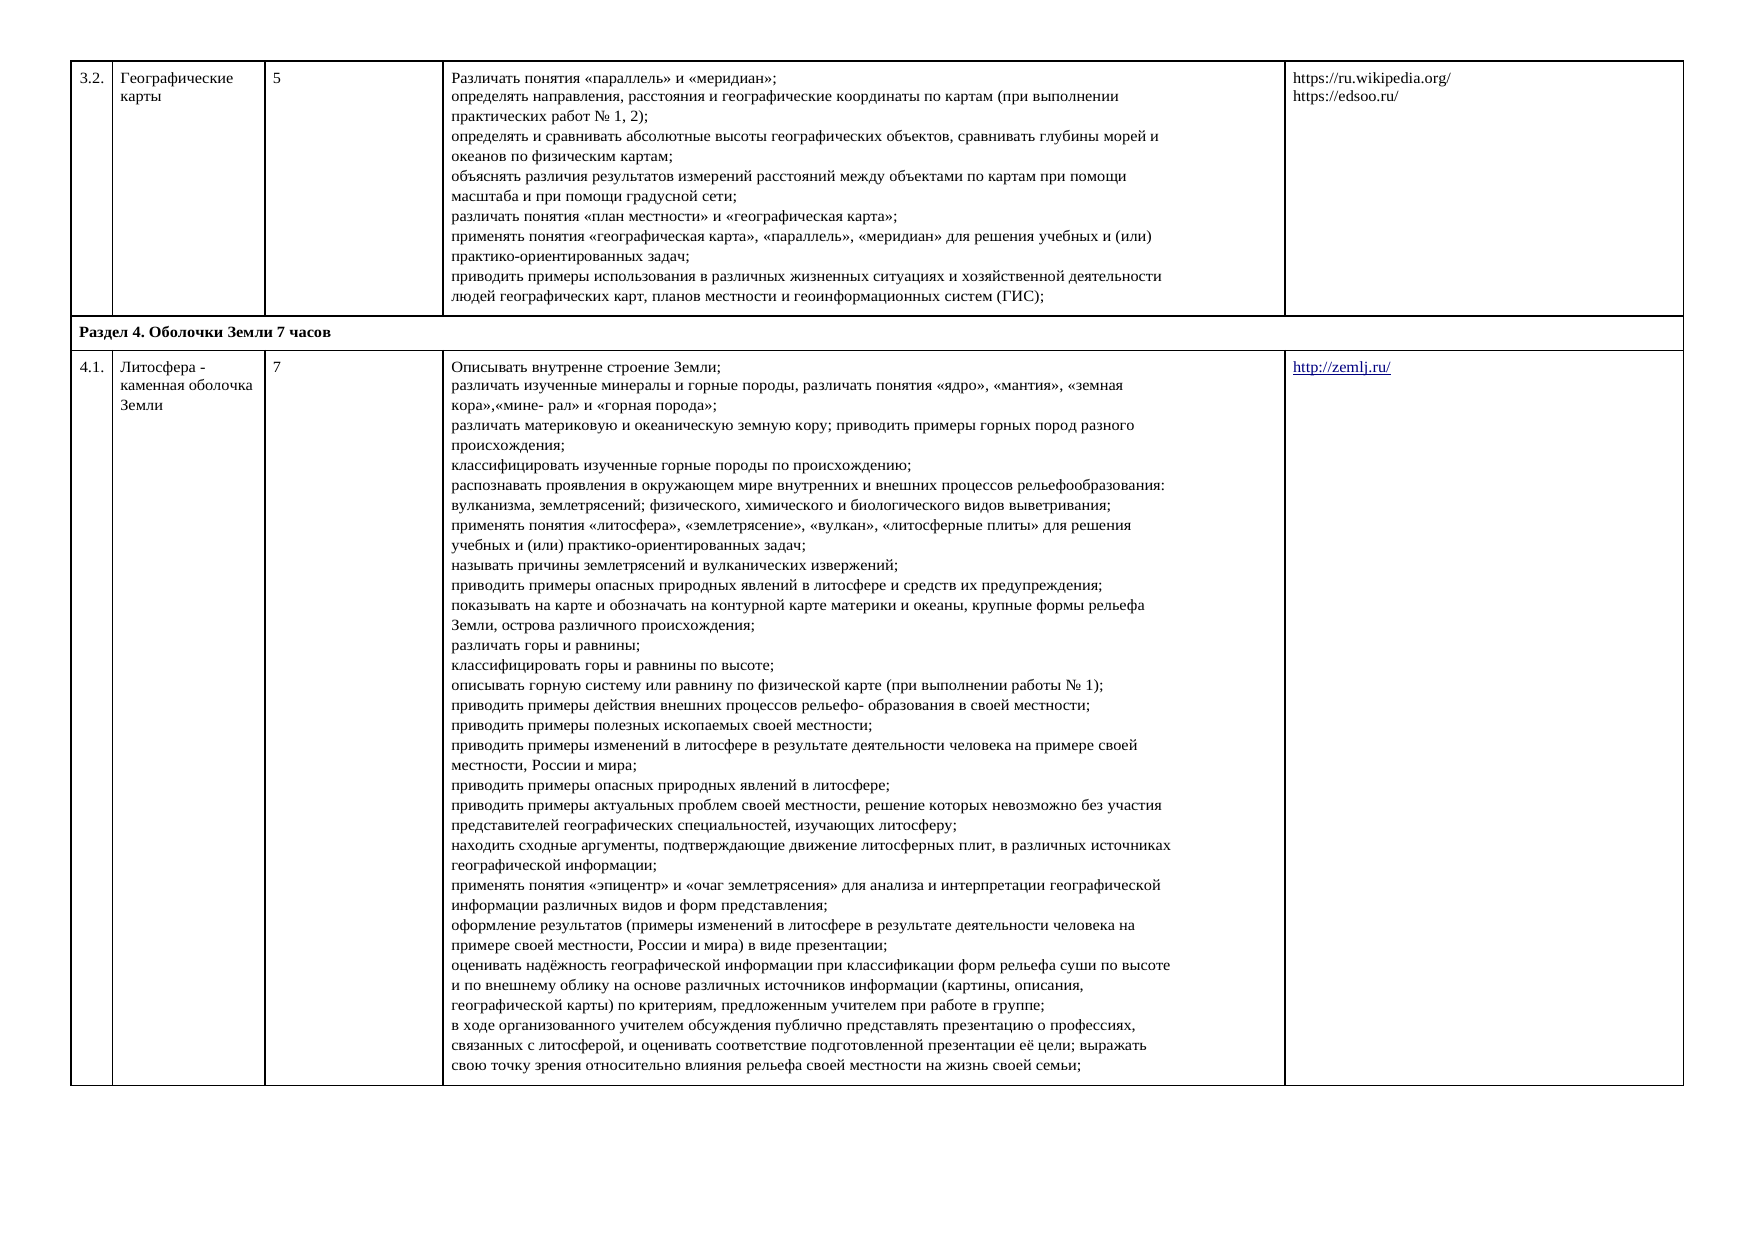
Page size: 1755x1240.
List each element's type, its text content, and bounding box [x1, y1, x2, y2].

table_cell классифицировать изученные горные породы по происхождению; [444, 457, 1284, 477]
table_cell [113, 207, 264, 227]
table_cell карты [113, 87, 264, 107]
table_cell [266, 397, 442, 417]
table_cell [72, 477, 112, 497]
table_cell [113, 937, 264, 957]
table_cell [113, 717, 264, 737]
table_cell [1286, 837, 1683, 857]
table_cell свою точку зрения относительно влияния рельефа своей местности на жизнь своей семьи; [444, 1057, 1284, 1084]
table_cell [113, 977, 264, 997]
table_cell [72, 897, 112, 917]
table_cell [1286, 227, 1683, 247]
table_cell [266, 167, 442, 187]
table_cell масштаба и при помощи градусной сети; [444, 187, 1284, 207]
table_cell [72, 617, 112, 637]
table_cell [113, 1057, 264, 1084]
table_cell [72, 127, 112, 147]
table_cell [1286, 437, 1683, 457]
table_cell [72, 187, 112, 207]
table_cell http://zemlj.ru/ [1286, 351, 1683, 377]
table_cell приводить примеры актуальных проблем своей местности, решение которых невозможно без участия [444, 797, 1284, 817]
table_cell показывать на карте и обозначать на контурной карте материки и океаны, крупные формы рельефа [444, 597, 1284, 617]
table_cell [113, 107, 264, 127]
table_cell [113, 537, 264, 557]
table_cell [113, 227, 264, 247]
table_cell Литосфера - [113, 351, 264, 377]
table_cell [1286, 1017, 1683, 1037]
table_cell учебных и (или) практико-ориентированных задач; [444, 537, 1284, 557]
table_cell [113, 597, 264, 617]
table_cell применять понятия «эпицентр» и «очаг землетрясения» для анализа и интерпретации географической [444, 877, 1284, 897]
table_cell связанных с литосферой, и оценивать соответствие подготовленной презентации её цели; выражать [444, 1037, 1284, 1057]
table_cell Раздел 4. Оболочки Земли 7 часов [72, 317, 1683, 350]
table_cell [266, 757, 442, 777]
table_cell [1286, 477, 1683, 497]
table_cell [72, 837, 112, 857]
table_cell [113, 697, 264, 717]
table_cell [1286, 797, 1683, 817]
table_cell [266, 437, 442, 457]
table_cell информации различных видов и форм представления; [444, 897, 1284, 917]
table_cell приводить примеры опасных природных явлений в литосфере и средств их предупреждения; [444, 577, 1284, 597]
table_cell [1286, 957, 1683, 977]
table_cell определять и сравнивать абсолютные высоты географических объектов, сравнивать глубины морей и [444, 127, 1284, 147]
table_cell географической информации; [444, 857, 1284, 877]
table_cell [1286, 817, 1683, 837]
table_cell различать изученные минералы и горные породы, различать понятия «ядро», «мантия», «земная [444, 377, 1284, 397]
table_cell https://edsoo.ru/ [1286, 87, 1683, 107]
table_cell [72, 737, 112, 757]
table_cell Описывать внутренне строение Земли; [444, 351, 1284, 377]
table_cell [1286, 897, 1683, 917]
table_cell [113, 917, 264, 937]
table_cell [1286, 1037, 1683, 1057]
table_cell [266, 597, 442, 617]
table_cell [113, 777, 264, 797]
table_cell [72, 677, 112, 697]
table_cell географической карты) по критериям, предложенным учителем при работе в группе; [444, 997, 1284, 1017]
table_cell [113, 617, 264, 637]
table_cell [266, 557, 442, 577]
table_header https://ru.wikipedia.org/ [1286, 62, 1683, 87]
table_cell приводить примеры изменений в литосфере в результате деятельности человека на примере своей [444, 737, 1284, 757]
table_cell [266, 897, 442, 917]
table_cell [1286, 717, 1683, 737]
table_cell [266, 777, 442, 797]
table_cell [1286, 187, 1683, 207]
table_cell [266, 617, 442, 637]
table_cell [1286, 267, 1683, 287]
table_cell [113, 287, 264, 315]
table_cell [266, 477, 442, 497]
table_cell [113, 457, 264, 477]
table_cell [72, 637, 112, 657]
table_cell [72, 857, 112, 877]
table_cell [1286, 997, 1683, 1017]
table_cell [72, 1037, 112, 1057]
table_cell [113, 817, 264, 837]
table_cell Земли, острова различного происхождения; [444, 617, 1284, 637]
table_cell [266, 817, 442, 837]
table_cell [113, 677, 264, 697]
table_cell [72, 1057, 112, 1084]
table_cell [72, 977, 112, 997]
table_cell [72, 957, 112, 977]
table_cell [266, 717, 442, 737]
table_cell [72, 417, 112, 437]
table_cell [266, 917, 442, 937]
table_cell приводить примеры опасных природных явлений в литосфере; [444, 777, 1284, 797]
table_cell [72, 227, 112, 247]
table_cell [72, 917, 112, 937]
table_cell в ходе организованного учителем обсуждения публично представлять презентацию о профессиях, [444, 1017, 1284, 1037]
table_cell [266, 657, 442, 677]
table_cell [72, 777, 112, 797]
table_cell [72, 877, 112, 897]
table_cell [113, 167, 264, 187]
table_cell объяснять различия результатов измерений расстояний между объектами по картам при помощи [444, 167, 1284, 187]
table_cell распознавать проявления в окружающем мире внутренних и внешних процессов рельефообразования: [444, 477, 1284, 497]
table_cell [1286, 697, 1683, 717]
table_cell [72, 437, 112, 457]
table_cell применять понятия «литосфера», «землетрясение», «вулкан», «литосферные плиты» для решения [444, 517, 1284, 537]
table_cell [113, 147, 264, 167]
table_cell [1286, 597, 1683, 617]
table_cell [1286, 287, 1683, 315]
table_cell [1286, 557, 1683, 577]
table_cell кора»,«мине- рал» и «горная порода»; [444, 397, 1284, 417]
table_cell [113, 837, 264, 857]
table_cell [266, 517, 442, 537]
table_cell [266, 377, 442, 397]
table_cell приводить примеры использования в различных жизненных ситуациях и хозяйственной деятельности [444, 267, 1284, 287]
table_cell [72, 457, 112, 477]
table_cell [266, 1057, 442, 1084]
table_cell [1286, 207, 1683, 227]
table_cell 7 [266, 351, 442, 377]
table_cell [113, 957, 264, 977]
table_cell [72, 937, 112, 957]
table_cell [266, 107, 442, 127]
table_cell [1286, 857, 1683, 877]
table_cell [266, 417, 442, 437]
table_cell оценивать надёжность географической информации при классификации форм рельефа суши по высоте [444, 957, 1284, 977]
table_cell [72, 997, 112, 1017]
table_cell [72, 597, 112, 617]
table_cell [72, 577, 112, 597]
table_cell называть причины землетрясений и вулканических извержений; [444, 557, 1284, 577]
table_cell [113, 997, 264, 1017]
table_cell [1286, 737, 1683, 757]
table_cell [266, 637, 442, 657]
table_cell [72, 267, 112, 287]
table_cell определять направления, расстояния и географические координаты по картам (при выполнении [444, 87, 1284, 107]
table_cell [72, 287, 112, 315]
table_cell [1286, 457, 1683, 477]
table_cell [266, 497, 442, 517]
table_cell [1286, 517, 1683, 537]
table_cell классифицировать горы и равнины по высоте; [444, 657, 1284, 677]
table_cell [266, 227, 442, 247]
table_cell [266, 127, 442, 147]
table_cell [266, 957, 442, 977]
table_cell [113, 477, 264, 497]
table_cell [72, 537, 112, 557]
table_cell [1286, 917, 1683, 937]
table_cell [72, 717, 112, 737]
table_cell практико-ориентированных задач; [444, 247, 1284, 267]
table_cell [266, 737, 442, 757]
table_cell [1286, 127, 1683, 147]
table_cell [72, 697, 112, 717]
table_cell [113, 497, 264, 517]
table_cell [1286, 1057, 1683, 1084]
table_cell [113, 877, 264, 897]
table_cell применять понятия «географическая карта», «параллель», «меридиан» для решения учебных и (или) [444, 227, 1284, 247]
table_cell [266, 997, 442, 1017]
table_cell [113, 417, 264, 437]
table_cell [113, 127, 264, 147]
table_cell местности, России и мира; [444, 757, 1284, 777]
table_cell примере своей местности, России и мира) в виде презентации; [444, 937, 1284, 957]
table_cell различать материковую и океаническую земную кору; приводить примеры горных пород разного [444, 417, 1284, 437]
table_cell [113, 517, 264, 537]
table_cell приводить примеры полезных ископаемых своей местности; [444, 717, 1284, 737]
table_cell [266, 977, 442, 997]
table_cell [266, 677, 442, 697]
table_cell [266, 147, 442, 167]
table_cell [72, 167, 112, 187]
table_header 3.2. [72, 62, 112, 87]
table_cell [1286, 977, 1683, 997]
table_cell [266, 457, 442, 477]
table_cell [1286, 577, 1683, 597]
table_cell [1286, 937, 1683, 957]
table_header 5 [266, 62, 442, 87]
table_cell и по внешнему облику на основе различных источников информации (картины, описания, [444, 977, 1284, 997]
table_cell [113, 897, 264, 917]
table_cell [1286, 417, 1683, 437]
table_cell [113, 1017, 264, 1037]
table_cell [1286, 247, 1683, 267]
table_cell [266, 837, 442, 857]
table_cell [72, 147, 112, 167]
table_cell [266, 207, 442, 227]
table_cell [113, 437, 264, 457]
table_cell [1286, 377, 1683, 397]
table_cell [72, 207, 112, 227]
table_cell практических работ № 1, 2); [444, 107, 1284, 127]
table_cell описывать горную систему или равнину по физической карте (при выполнении работы № 1); [444, 677, 1284, 697]
table_cell [266, 247, 442, 267]
table_cell [72, 557, 112, 577]
table_cell [266, 797, 442, 817]
table_cell различать понятия «план местности» и «географическая карта»; [444, 207, 1284, 227]
table_cell [113, 267, 264, 287]
table_cell [266, 187, 442, 207]
table_cell [266, 537, 442, 557]
table_cell [72, 657, 112, 677]
table_cell [1286, 637, 1683, 657]
table_cell происхождения; [444, 437, 1284, 457]
table_cell [72, 397, 112, 417]
table_header Различать понятия «параллель» и «меридиан»; [444, 62, 1284, 87]
table_cell [266, 1017, 442, 1037]
table_cell оформление результатов (примеры изменений в литосфере в результате деятельности человека на [444, 917, 1284, 937]
table_header Географические [113, 62, 264, 87]
table_cell [72, 497, 112, 517]
table_cell [113, 187, 264, 207]
table_cell [113, 797, 264, 817]
table_cell приводить примеры действия внешних процессов рельефо- образования в своей местности; [444, 697, 1284, 717]
table_cell [72, 757, 112, 777]
table_cell [1286, 147, 1683, 167]
table_cell [113, 557, 264, 577]
table_cell [266, 697, 442, 717]
table_cell [113, 637, 264, 657]
table_cell находить сходные аргументы, подтверждающие движение литосферных плит, в различных источниках [444, 837, 1284, 857]
table_cell [113, 657, 264, 677]
table_cell [113, 247, 264, 267]
table_cell [1286, 107, 1683, 127]
table_cell каменная оболочка [113, 377, 264, 397]
table_cell [266, 267, 442, 287]
table_cell различать горы и равнины; [444, 637, 1284, 657]
table_cell людей географических карт, планов местности и геоинформационных систем (ГИС); [444, 287, 1284, 315]
table_cell [113, 577, 264, 597]
table_cell [72, 1017, 112, 1037]
table_cell Земли [113, 397, 264, 417]
table_cell представителей географических специальностей, изучающих литосферу; [444, 817, 1284, 837]
table_cell вулканизма, землетрясений; физического, химического и биологического видов выветривания; [444, 497, 1284, 517]
table_cell [1286, 657, 1683, 677]
table_cell [1286, 677, 1683, 697]
table_cell [1286, 537, 1683, 557]
table_cell [72, 377, 112, 397]
table_cell [1286, 397, 1683, 417]
table_cell [266, 577, 442, 597]
table_cell [266, 287, 442, 315]
table_cell [266, 857, 442, 877]
table_cell [113, 1037, 264, 1057]
table_cell [1286, 497, 1683, 517]
table_cell [72, 107, 112, 127]
table_cell [113, 737, 264, 757]
table_cell [1286, 167, 1683, 187]
table_cell [72, 817, 112, 837]
table_cell [72, 517, 112, 537]
table_cell [113, 757, 264, 777]
table_cell [72, 247, 112, 267]
table_cell [266, 877, 442, 897]
table_cell океанов по физическим картам; [444, 147, 1284, 167]
table_cell [1286, 757, 1683, 777]
table_cell 4.1. [72, 351, 112, 377]
table_cell [266, 937, 442, 957]
table_cell [1286, 617, 1683, 637]
table_cell [72, 797, 112, 817]
table_cell [1286, 877, 1683, 897]
table_cell [1286, 777, 1683, 797]
table_cell [266, 87, 442, 107]
table_cell [266, 1037, 442, 1057]
table_cell [72, 87, 112, 107]
table_cell [113, 857, 264, 877]
